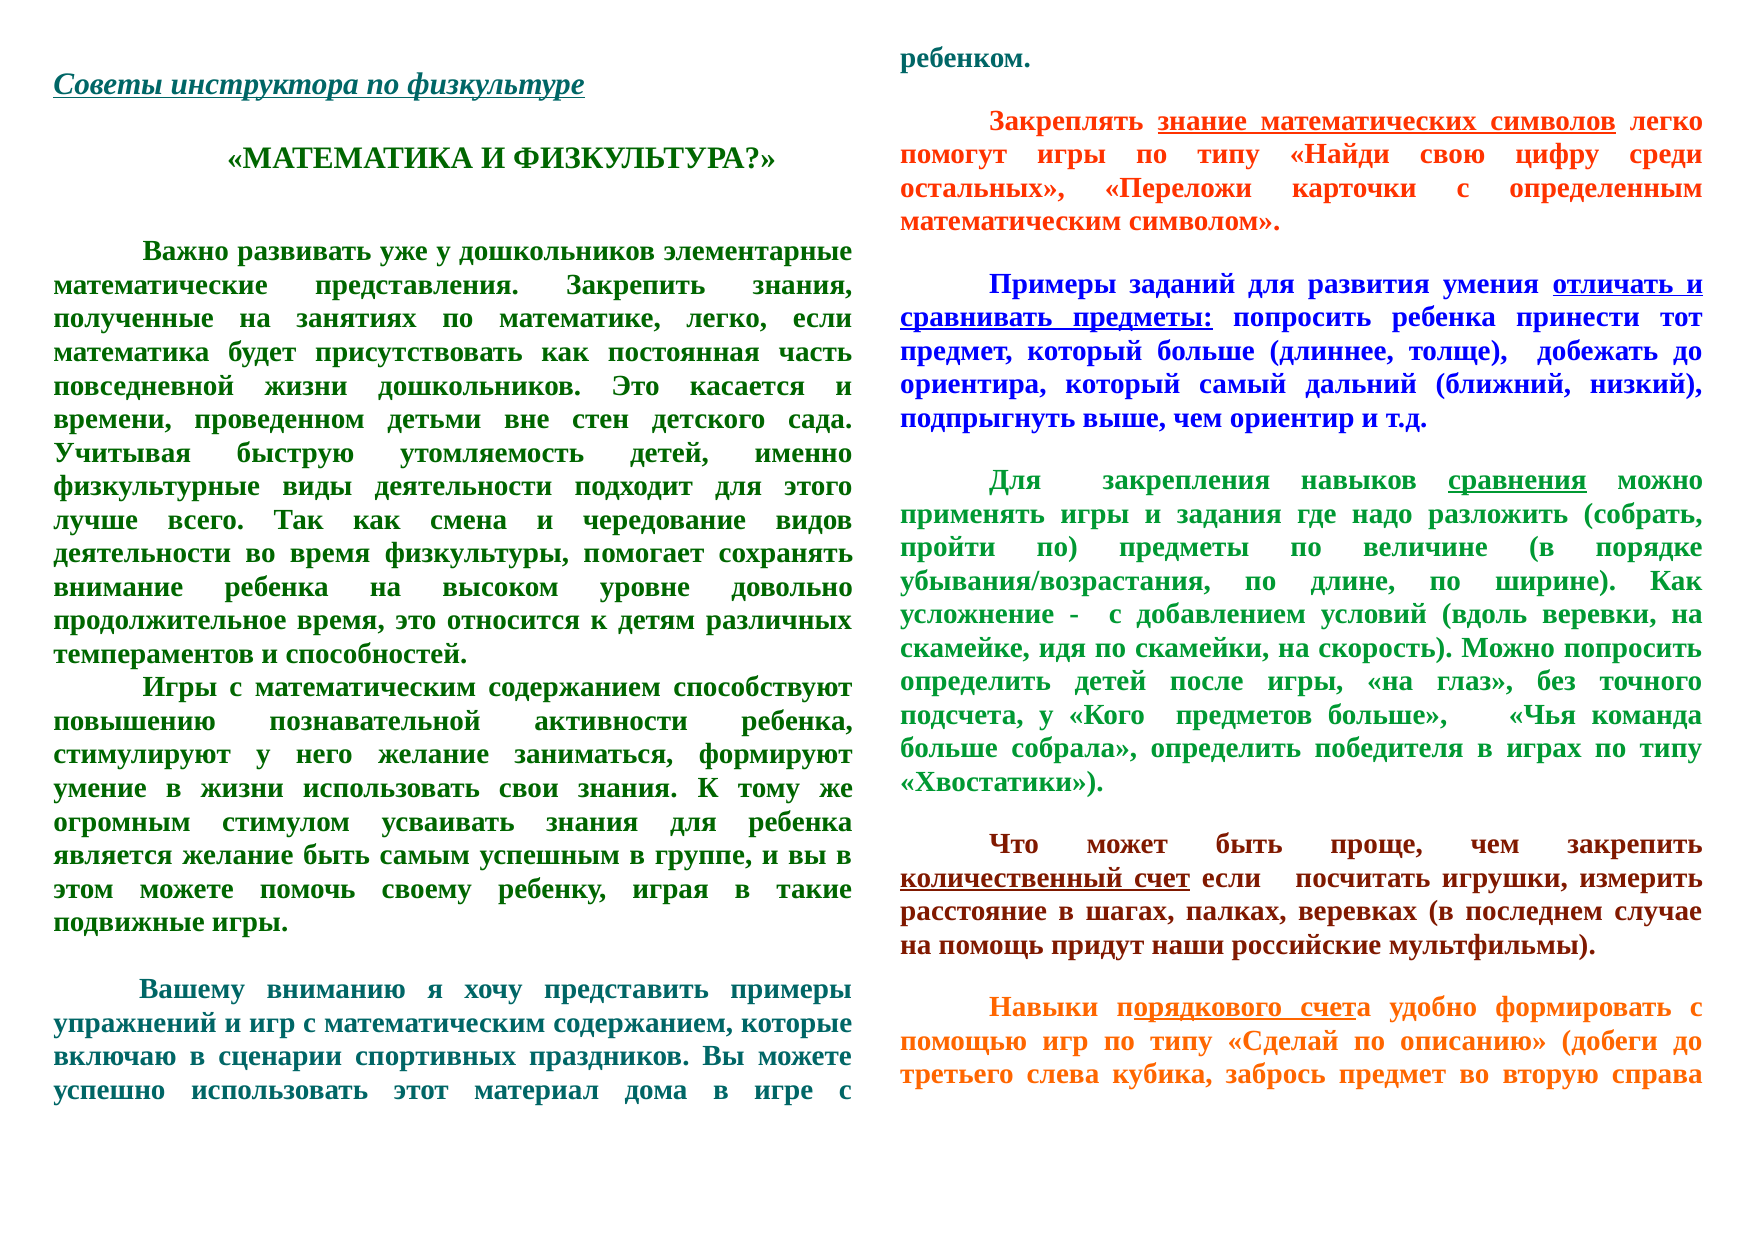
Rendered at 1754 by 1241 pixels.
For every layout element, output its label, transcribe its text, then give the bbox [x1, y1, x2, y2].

text Навыки порядкового счета удобно формировать с помощью игр по типу «Сделай по описанию» (добеги до третьего слева кубика, забрось предмет во вторую справа [900, 989, 1703, 1090]
text Игры с математическим содержанием способствуют повышению познавательной активности ребенка, стимулируют у него желание заниматься, формируют умение в жизни использовать свои знания. К тому же огромным стимулом усваивать знания для ребенка является желание быть самым успешным в группе, и вы в этом можете помочь своему ребенку, играя в такие подвижные игры. [53, 669, 853, 938]
text ребенком. [900, 41, 1703, 74]
subtitle «МАТЕМАТИКА И ФИЗКУЛЬТУРА?» [53, 139, 853, 175]
text Вашему вниманию я хочу представить примеры упражнений и игр с математическим содержанием, которые включаю в сценарии спортивных праздников. Вы можете успешно использовать этот материал дома в игре с [53, 971, 853, 1106]
text Для закрепления навыков сравнения можно применять игры и задания где надо разложить (собрать, пройти по) предметы по величине (в порядке убывания/возрастания, по длине, по ширине). Как усложнение - с добавлением условий (вдоль веревки, на скамейке, идя по скамейки, на скорость). Можно попросить определить детей после игры, «на глаз», без точного подсчета, у «Кого предметов больше», «Чья команда больше собрала», определить победителя в играх по типу «Хвостатики»). [900, 462, 1703, 798]
subtitle Советы инструктора по физкультуре [53, 66, 853, 102]
text Важно развивать уже у дошкольников элементарные математические представления. Закрепить знания, полученные на занятиях по математике, легко, если математика будет присутствовать как постоянная часть повседневной жизни дошкольников. Это касается и времени, проведенном детьми вне стен детского сада. Учитывая быструю утомляемость детей, именно физкультурные виды деятельности подходит для этого лучше всего. Так как смена и чередование видов деятельности во время физкультуры, помогает сохранять внимание ребенка на высоком уровне довольно продолжительное время, это относится к детям различных темпераментов и способностей. [53, 233, 853, 669]
text Что может быть проще, чем закрепить количественный счет если посчитать игрушки, измерить расстояние в шагах, палках, веревках (в последнем случае на помощь придут наши российские мультфильмы). [900, 826, 1703, 961]
text Закреплять знание математических символов легко помогут игры по типу «Найди свою цифру среди остальных», «Переложи карточки с определенным математическим символом». [900, 103, 1703, 237]
text Примеры заданий для развития умения отличать и сравнивать предметы: попросить ребенка принести тот предмет, который больше (длиннее, толще), добежать до ориентира, который самый дальний (ближний, низкий), подпрыгнуть выше, чем ориентир и т.д. [900, 266, 1703, 433]
